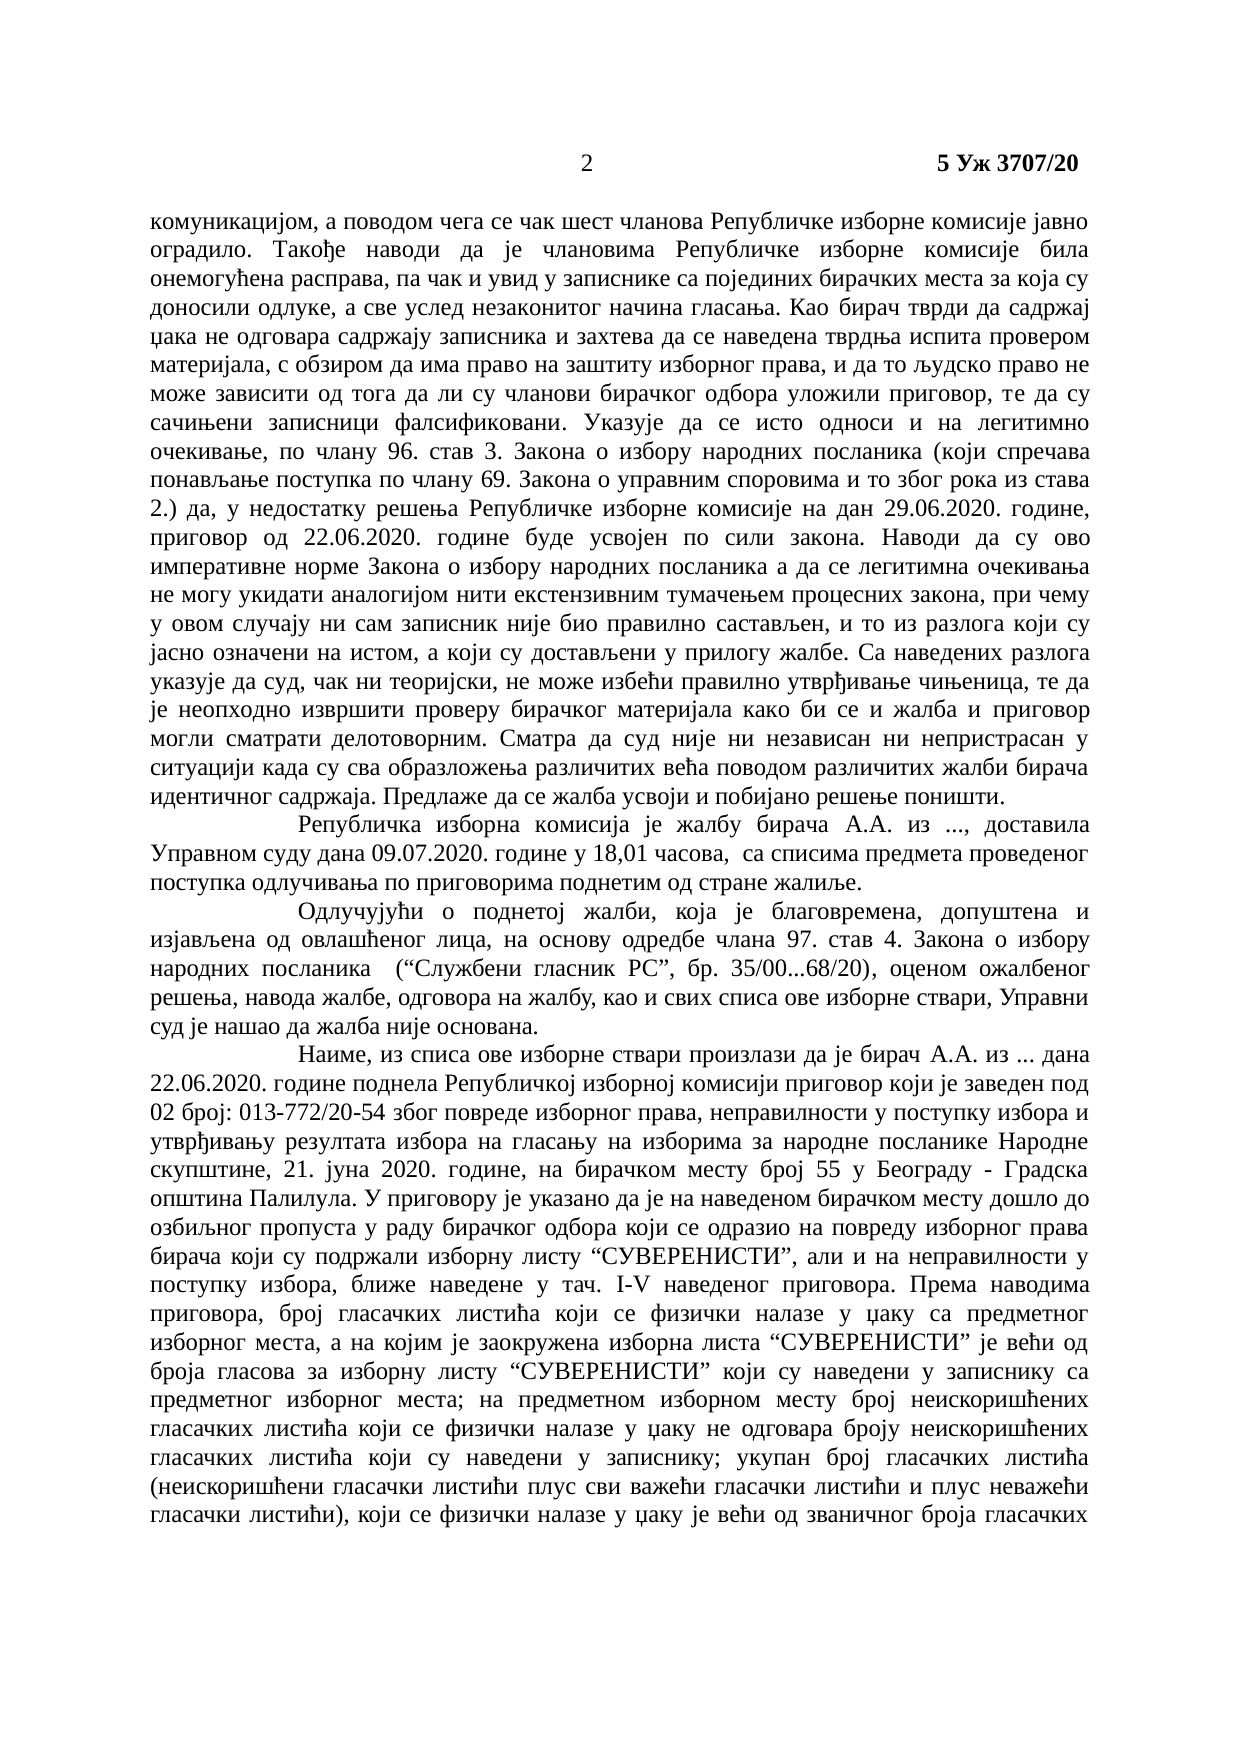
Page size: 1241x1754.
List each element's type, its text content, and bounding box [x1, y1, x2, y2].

text Одлучујући о поднетој жалби, која је благовремена, допуштена и изјављена од овлашћеног лица, на основу одредбе члана 97. став 4. Закона о избору народних посланика (“Службени гласник РС”, бр. 35/00...68/20), оценом ожалбеног решења, навода жалбе, одговора на жалбу, као и свих списа ове изборне ствари, Управни суд је нашао да жалба није основана. [150, 896, 1090, 1039]
text Републичка изборна комисија је жалбу бирача A.A. из ..., доставила Управном суду дана 09.07.2020. године у 18,01 часова, са списима предмета проведеног поступка одлучивања по приговорима поднетим од стране жалиље. [150, 809, 1090, 896]
text Наиме, из списа ове изборне ствари произлази да је бирач A.A. из ... дана 22.06.2020. године поднела Републичкој изборној комисији приговор који је заведен под 02 број: 013-772/20-54 због повреде изборног права, неправилности у поступку избора и утврђивању резултата избора на гласању на изборима за народне посланике Народне скупштине, 21. јуна 2020. године, на бирачком месту број 55 у Београду - Градска општина Палилула. У приговору је указано да је на наведеном бирачком месту дошло до озбиљног пропуста у раду бирачког одбора који се одразио на повреду изборног права бирача који су подржали изборну листу “СУВЕРЕНИСТИ”, али и на неправилности у поступку избора, ближе наведене у тач. I-V наведеног приговора. Према наводима приговора, број гласачких листића који се физички налазе у џаку са предметног изборног места, а на којим је заокружена изборна листа “СУВЕРЕНИСТИ” је већи од броја гласова за изборну листу “СУВЕРЕНИСТИ” који су наведени у записнику са предметног изборног места; на предметном изборном месту број неискоришћених гласачких листића који се физички налазе у џаку не одговара броју неискоришћених гласачких листића који су наведени у записнику; укупан број гласачких листића (неискоришћени гласачки листићи плус сви важећи гласачки листићи и плус неважећи гласачки листићи), који се физички налазе у џаку је већи од званичног броја гласачких [150, 1039, 1090, 1528]
text комуникацијом, а поводом чега се чак шест чланова Републичке изборне комисије јавно оградило. Такође наводи да је члановима Републичке изборне комисије била онемогућена расправа, па чак и увид у записнике са појединих бирачких места за која су доносили одлуке, а све услед незаконитог начина гласања. Као бирач тврди да садржај џака не одговара садржају записника и захтева да се наведена тврдња испита провером материјала, с обзиром да има право на заштиту изборног права, и да то људско право не може зависити од тога да ли су чланови бирачког одбора уложили приговор, те да су сачињени записници фалсификовани. Указује да се исто односи и на легитимно очекивање, по члану 96. став 3. Закона о избору народних посланика (који спречава понављање поступка по члану 69. Закона о управним споровима и то због рока из става 2.) да, у недостатку решења Републичке изборне комисије на дан 29.06.2020. године, приговор од 22.06.2020. године буде усвојен по сили закона. Наводи да су ово императивне норме Закона о избору народних посланика а да се легитимна очекивања не могу укидати аналогијом нити екстензивним тумачењем процесних закона, при чему у овом случају ни сам записник није био правилно састављен, и то из разлога који су јасно означени на истом, а који су достављени у прилогу жалбе. Са наведених разлога указује да суд, чак ни теоријски, не може избећи правилно утврђивање чињеница, те да је неопходно извршити проверу бирачког материјала како би се и жалба и приговор могли сматрати делотоворним. Сматра да суд није ни независан ни непристрасан у ситуацији када су сва образложења различитих већа поводом различитих жалби бирача идентичног садржаја. Предлаже да се жалба усвоји и побијано решење поништи. [150, 206, 1090, 809]
